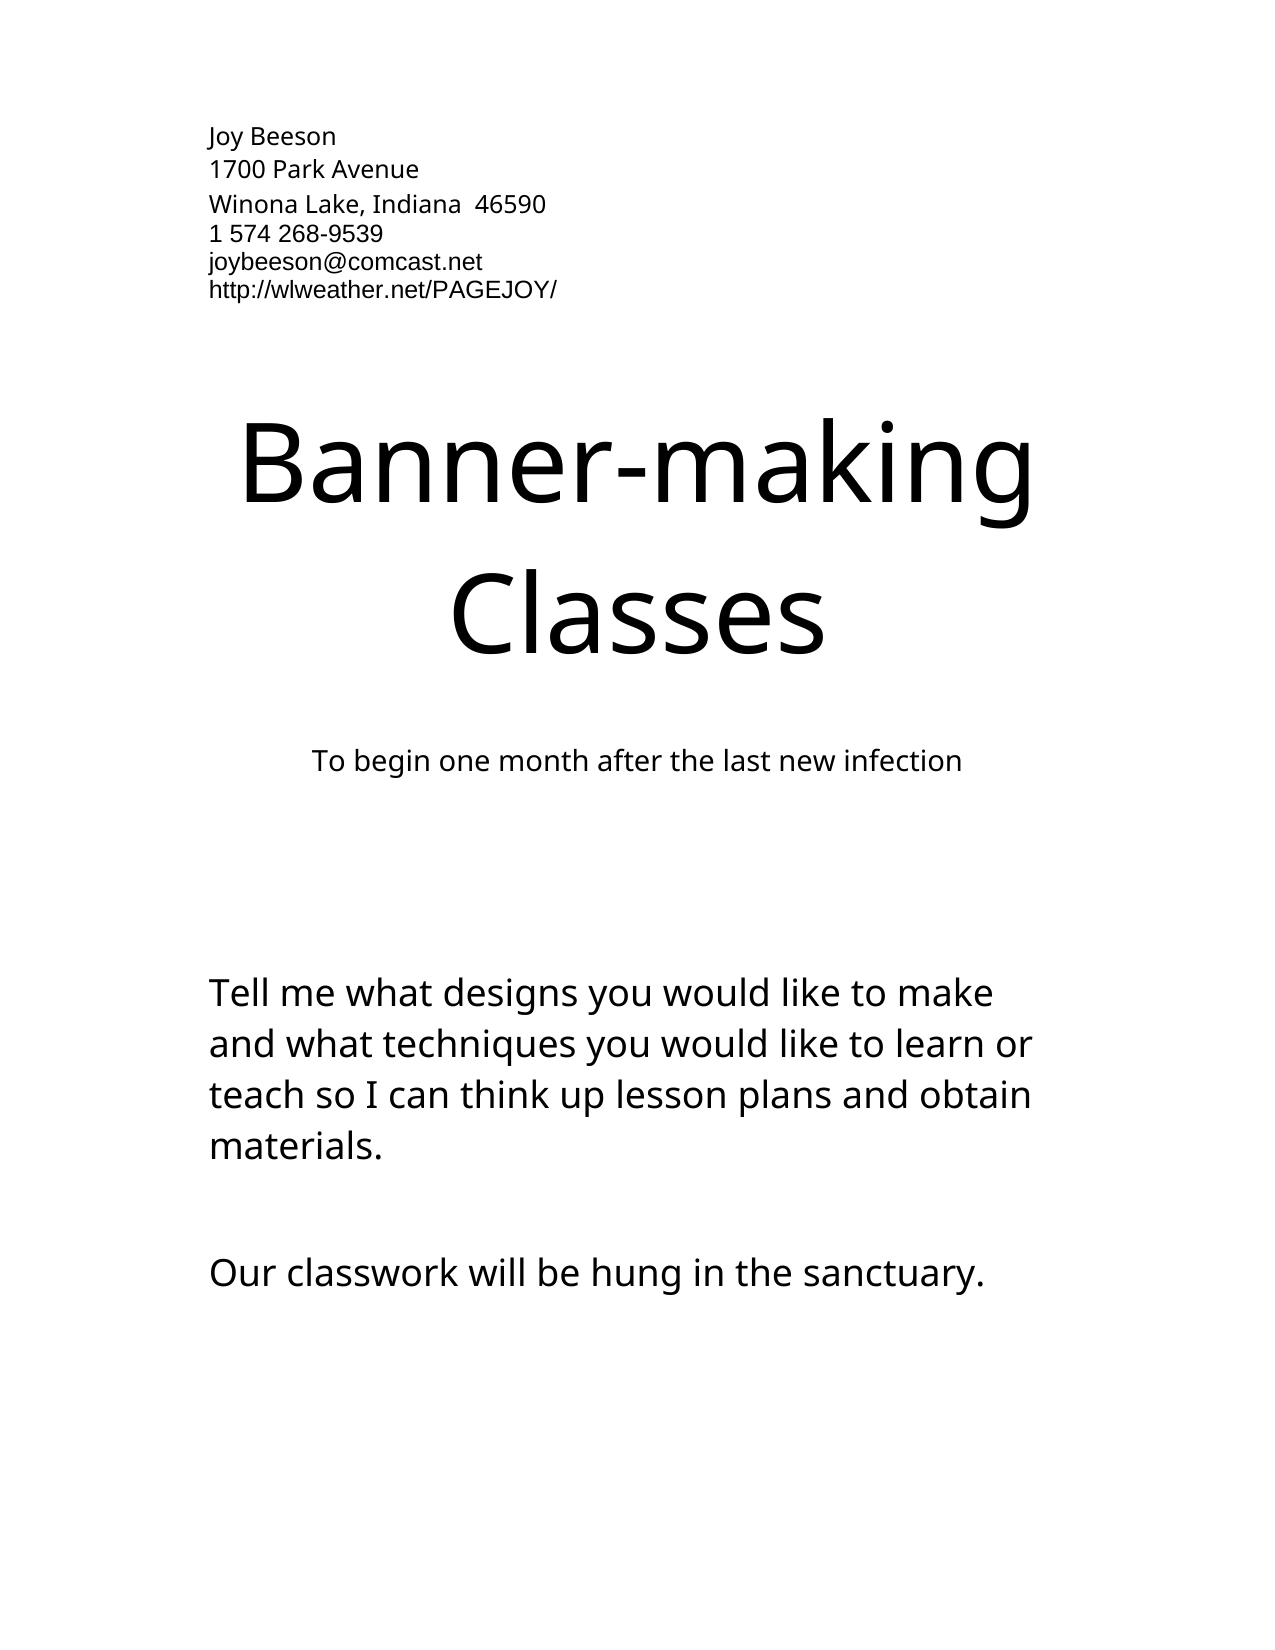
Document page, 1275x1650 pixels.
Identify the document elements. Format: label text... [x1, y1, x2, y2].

text Tell me what designs you would like to make and what techniques you would like to learn or teach so I can think up lesson plans and obtain materials. [208, 966, 1066, 1170]
text Joy Beeson [208, 118, 1066, 152]
text http://wlweather.net/PAGEJOY/ [208, 276, 1066, 304]
text joybeeson@comcast.net [208, 248, 1066, 276]
text 1700 Park Avenue [208, 152, 1066, 186]
text Winona Lake, Indiana 46590 [208, 186, 1066, 220]
text Our classwork will be hung in the sanctuary. [208, 1246, 1066, 1297]
subtitle Banner-making Classes [208, 385, 1066, 686]
subtitle To begin one month after the last new infection [208, 740, 1066, 780]
text 1 574 268-9539 [208, 220, 1066, 248]
